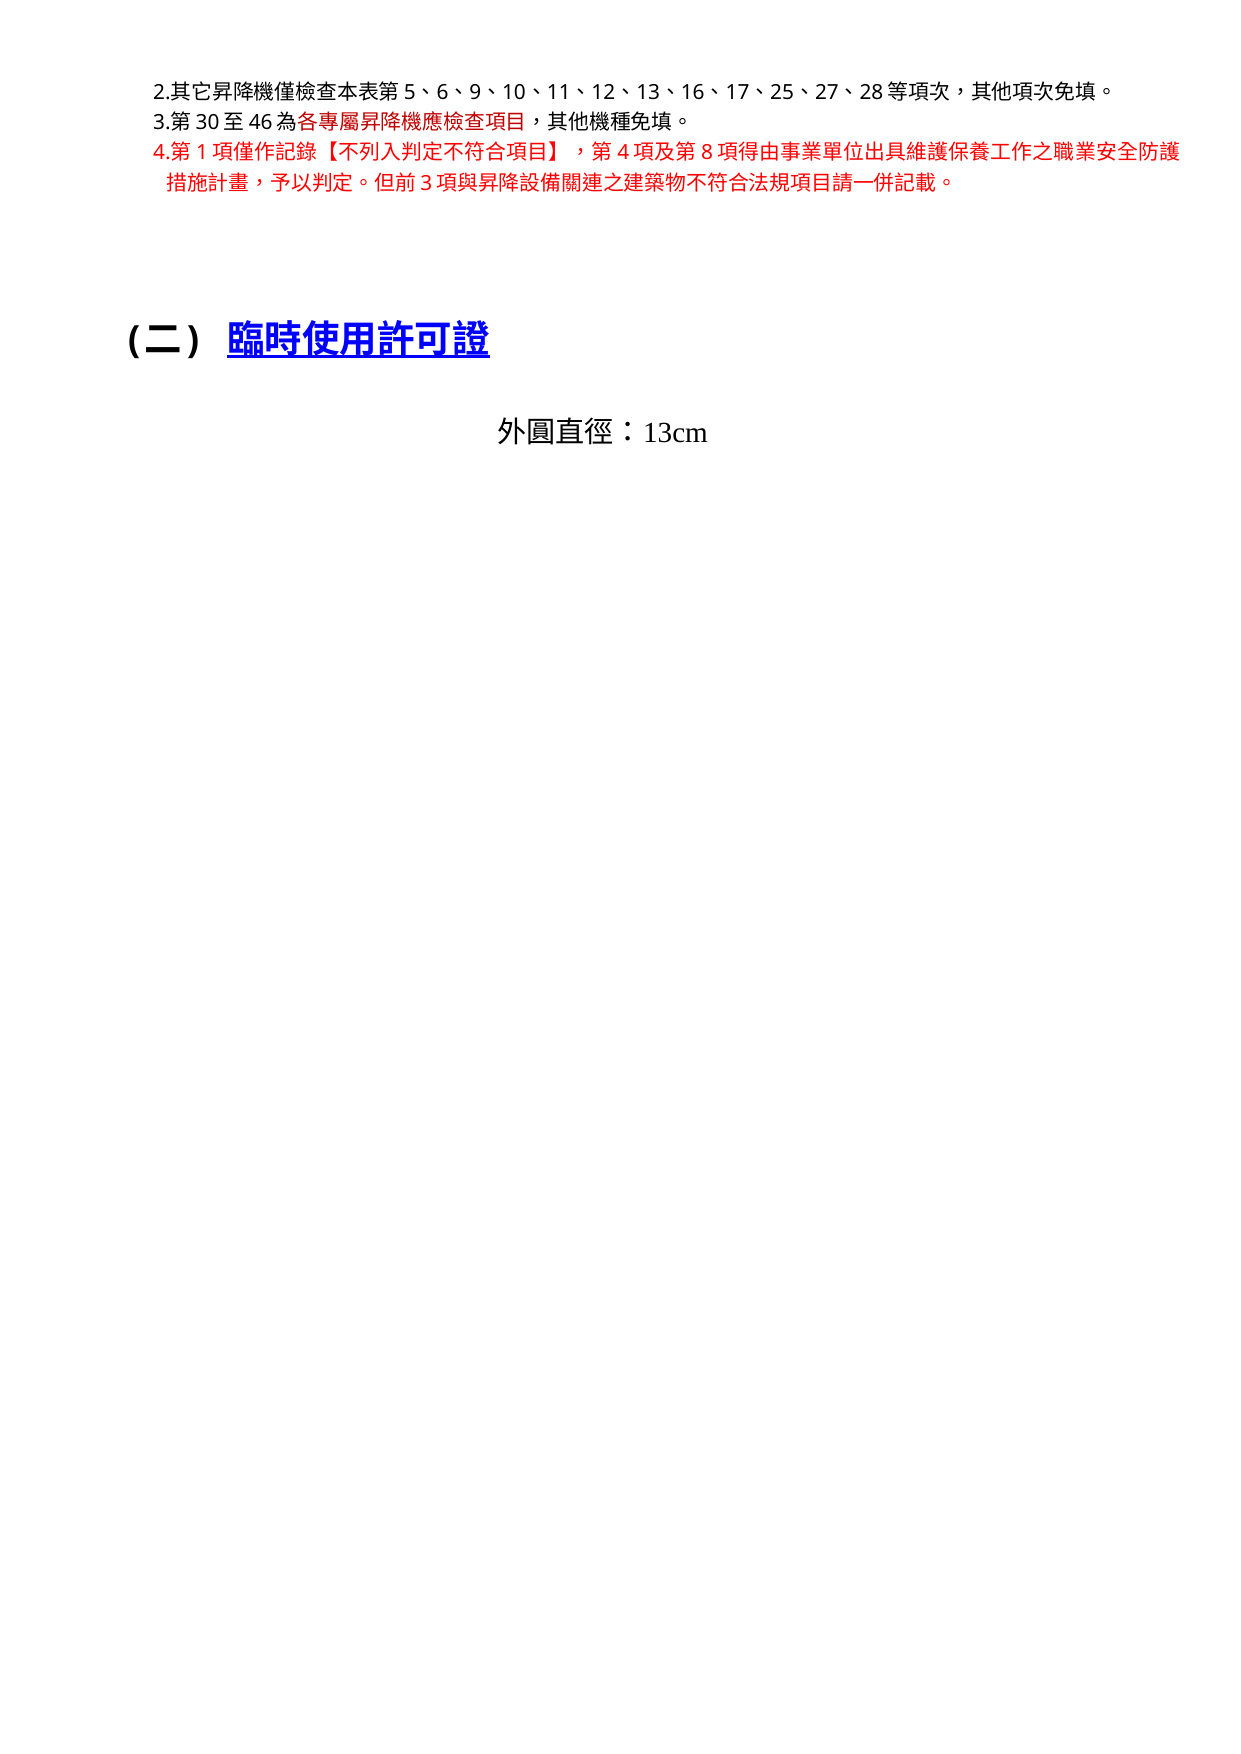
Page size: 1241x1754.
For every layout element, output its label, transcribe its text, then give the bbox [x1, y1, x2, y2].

text 3.第30至46為各專屬昇降機應檢查項目，其他機種免填。 [153, 105, 1181, 136]
text 外圓直徑：13cm [89, 408, 1123, 451]
text (二) 臨時使用許可證 [122, 312, 1181, 362]
text 4.第1項僅作記錄【不列入判定不符合項目】，第4項及第8項得由事業單位出具維護保養工作之職業安全防護措施計畫，予以判定。但前3項與昇降設備關連之建築物不符合法規項目請一併記載。 [153, 136, 1181, 196]
text 2.其它昇降機僅檢查本表第5、6、9、10、11、12、13、16、17、25、27、28等項次，其他項次免填。 [153, 75, 1181, 105]
